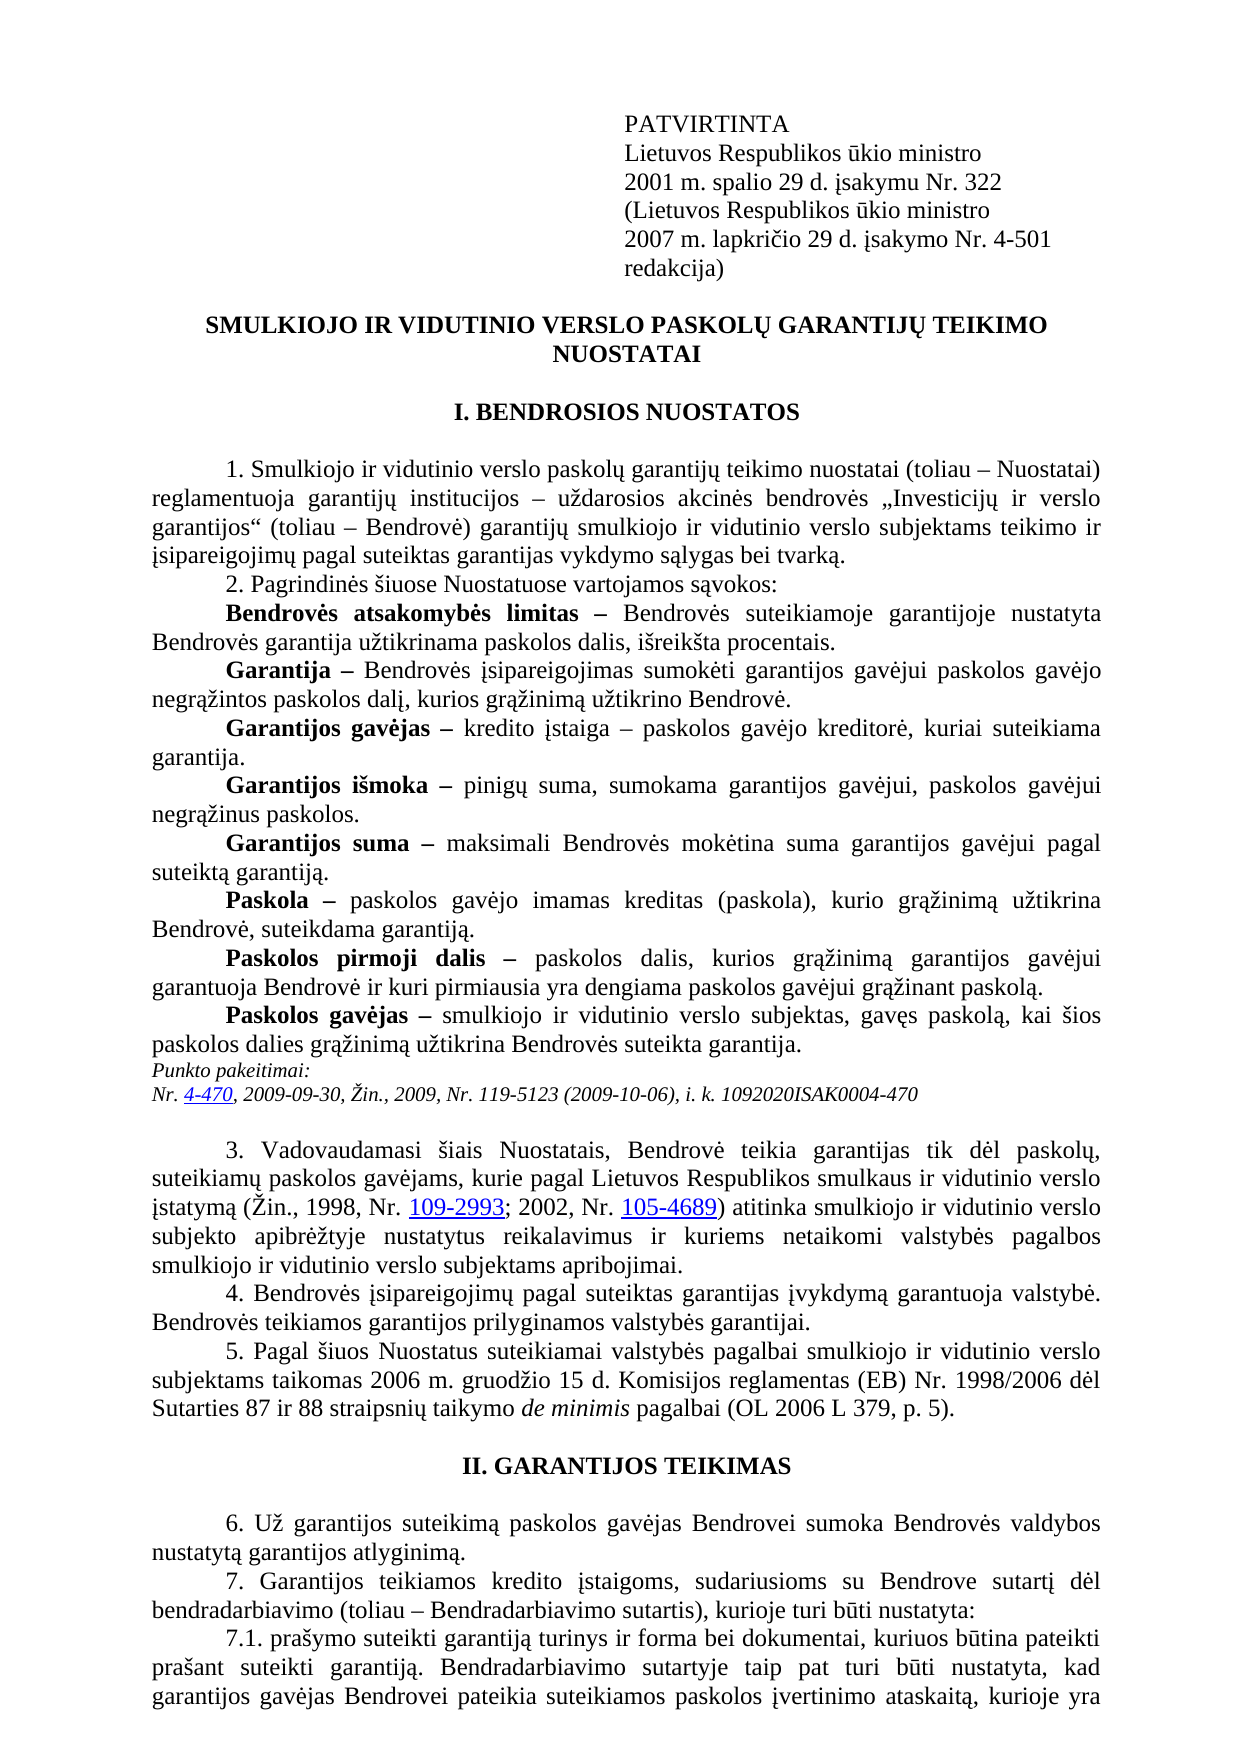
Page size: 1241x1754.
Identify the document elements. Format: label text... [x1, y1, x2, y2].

text Nr. 4-470, 2009-09-30, Žin., 2009, Nr. 119-5123 (2009-10-06), i. k. 1092020ISAK0004-470 [152, 1082, 1102, 1106]
text redakcija) [624, 253, 1102, 282]
text Garantijos išmoka – pinigų suma, sumokama garantijos gavėjui, paskolos gavėjui negrąžinus paskolos. [152, 770, 1102, 828]
text 7.1. prašymo suteikti garantiją turinys ir forma bei dokumentai, kuriuos būtina pateikti prašant suteikti garantiją. Bendradarbiavimo sutartyje taip pat turi būti nustatyta, kad garantijos gavėjas Bendrovei pateikia suteikiamos paskolos įvertinimo ataskaitą, kurioje yra [152, 1623, 1102, 1710]
text Paskola – paskolos gavėjo imamas kreditas (paskola), kurio grąžinimą užtikrina Bendrovė, suteikdama garantiją. [152, 885, 1102, 943]
text 5. Pagal šiuos Nuostatus suteikiamai valstybės pagalbai smulkiojo ir vidutinio verslo subjektams taikomas 2006 m. gruodžio 15 d. Komisijos reglamentas (EB) Nr. 1998/2006 dėl Sutarties 87 ir 88 straipsnių taikymo de minimis pagalbai (OL 2006 L 379, p. 5). [152, 1336, 1102, 1422]
text Punkto pakeitimai: [152, 1058, 1102, 1082]
text Paskolos gavėjas – smulkiojo ir vidutinio verslo subjektas, gavęs paskolą, kai šios paskolos dalies grąžinimą užtikrina Bendrovės suteikta garantija. [152, 1000, 1102, 1058]
text Garantijos gavėjas – kredito įstaiga – paskolos gavėjo kreditorė, kuriai suteikiama garantija. [152, 713, 1102, 770]
text 2. Pagrindinės šiuose Nuostatuose vartojamos sąvokos: [152, 569, 1102, 598]
text Bendrovės atsakomybės limitas – Bendrovės suteikiamoje garantijoje nustatyta Bendrovės garantija užtikrinama paskolos dalis, išreikšta procentais. [152, 598, 1102, 655]
text 2007 m. lapkričio 29 d. įsakymo Nr. 4-501 [624, 224, 1102, 253]
text 3. Vadovaudamasi šiais Nuostatais, Bendrovė teikia garantijas tik dėl paskolų, suteikiamų paskolos gavėjams, kurie pagal Lietuvos Respublikos smulkaus ir vidutinio verslo įstatymą (Žin., 1998, Nr. 109-2993; 2002, Nr. 105-4689) atitinka smulkiojo ir vidutinio verslo subjekto apibrėžtyje nustatytus reikalavimus ir kuriems netaikomi valstybės pagalbos smulkiojo ir vidutinio verslo subjektams apribojimai. [152, 1135, 1102, 1278]
text SMULKIOJO IR VIDUTINIO VERSLO PASKOLŲ GARANTIJŲ TEIKIMO NUOSTATAI [152, 310, 1102, 368]
text PATVIRTINTA [624, 109, 1102, 138]
text 1. Smulkiojo ir vidutinio verslo paskolų garantijų teikimo nuostatai (toliau – Nuostatai) reglamentuoja garantijų institucijos – uždarosios akcinės bendrovės „Investicijų ir verslo garantijos“ (toliau – Bendrovė) garantijų smulkiojo ir vidutinio verslo subjektams teikimo ir įsipareigojimų pagal suteiktas garantijas vykdymo sąlygas bei tvarką. [152, 454, 1102, 569]
text 6. Už garantijos suteikimą paskolos gavėjas Bendrovei sumoka Bendrovės valdybos nustatytą garantijos atlyginimą. [152, 1508, 1102, 1566]
text II. GARANTIJOS TEIKIMAS [152, 1451, 1102, 1480]
text 4. Bendrovės įsipareigojimų pagal suteiktas garantijas įvykdymą garantuoja valstybė. Bendrovės teikiamos garantijos prilyginamos valstybės garantijai. [152, 1278, 1102, 1336]
text 7. Garantijos teikiamos kredito įstaigoms, sudariusioms su Bendrove sutartį dėl bendradarbiavimo (toliau – Bendradarbiavimo sutartis), kurioje turi būti nustatyta: [152, 1566, 1102, 1623]
text I. BENDROSIOS NUOSTATOS [152, 397, 1102, 425]
text Paskolos pirmoji dalis – paskolos dalis, kurios grąžinimą garantijos gavėjui garantuoja Bendrovė ir kuri pirmiausia yra dengiama paskolos gavėjui grąžinant paskolą. [152, 943, 1102, 1000]
text 2001 m. spalio 29 d. įsakymu Nr. 322 [624, 167, 1102, 195]
text (Lietuvos Respublikos ūkio ministro [624, 195, 1102, 224]
text Garantijos suma – maksimali Bendrovės mokėtina suma garantijos gavėjui pagal suteiktą garantiją. [152, 828, 1102, 885]
text Lietuvos Respublikos ūkio ministro [624, 138, 1102, 167]
text Garantija – Bendrovės įsipareigojimas sumokėti garantijos gavėjui paskolos gavėjo negrąžintos paskolos dalį, kurios grąžinimą užtikrino Bendrovė. [152, 655, 1102, 713]
